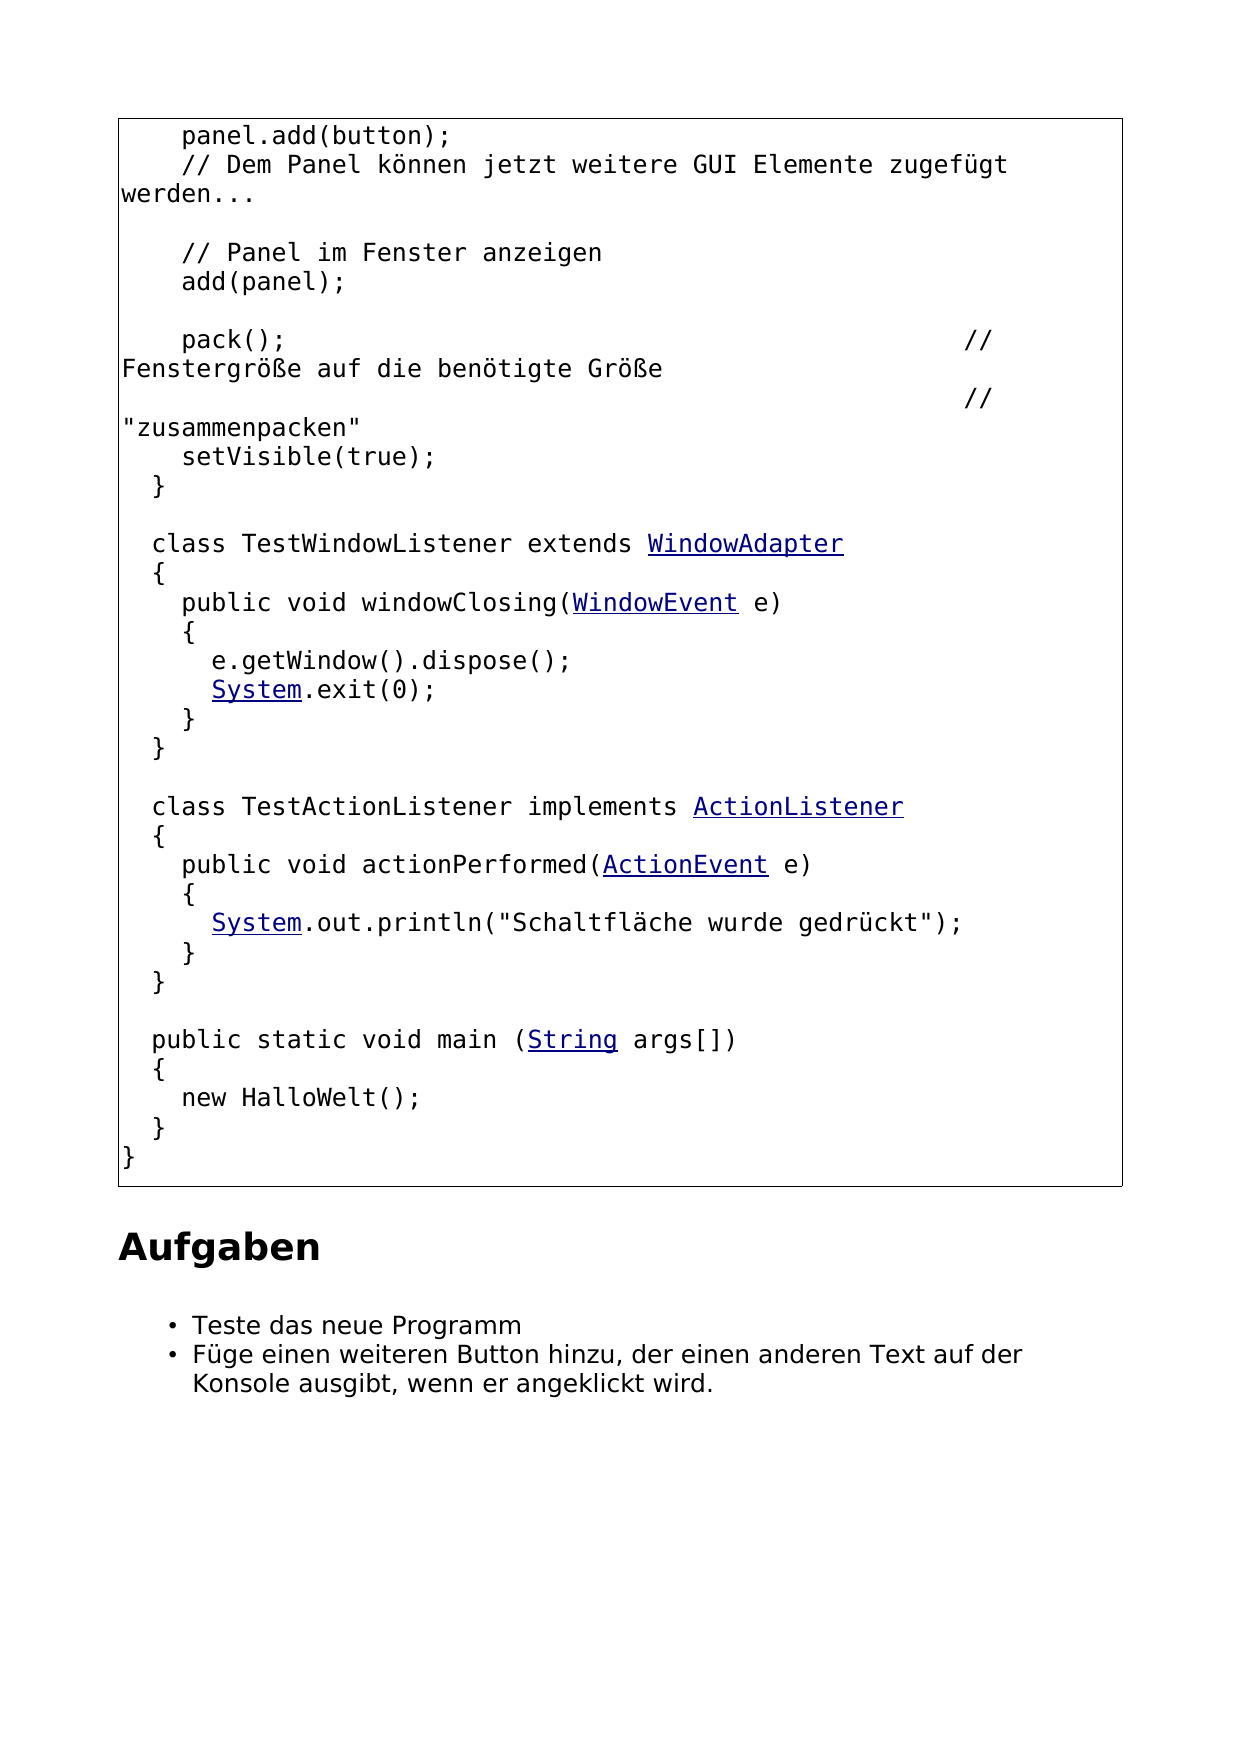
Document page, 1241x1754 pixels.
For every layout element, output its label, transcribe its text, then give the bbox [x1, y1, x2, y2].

table_header panel.add(button); // Dem Panel können jetzt weitere GUI Elemente zugefügt werden... // Panel im Fenster anzeigen add(panel); pack(); // Fenstergröße auf die benötigte Größe // "zusammenpacken" setVisible(true); } class TestWindowListener extends WindowAdapter { public void windowClosing(WindowEvent e) { e.getWindow().dispose(); System.exit(0); } } class TestActionListener implements ActionListener { public void actionPerformed(ActionEvent e) { System.out.println("Schaltfläche wurde gedrückt"); } } public static void main (String args[]) { new HalloWelt(); } } [119, 119, 1122, 1186]
subtitle Aufgaben [118, 1226, 1122, 1269]
list Füge einen weiteren Button hinzu, der einen anderen Text auf der Konsole ausgibt, wenn er angeklickt wird. [177, 1341, 1122, 1399]
list Teste das neue Programm [177, 1311, 1122, 1341]
